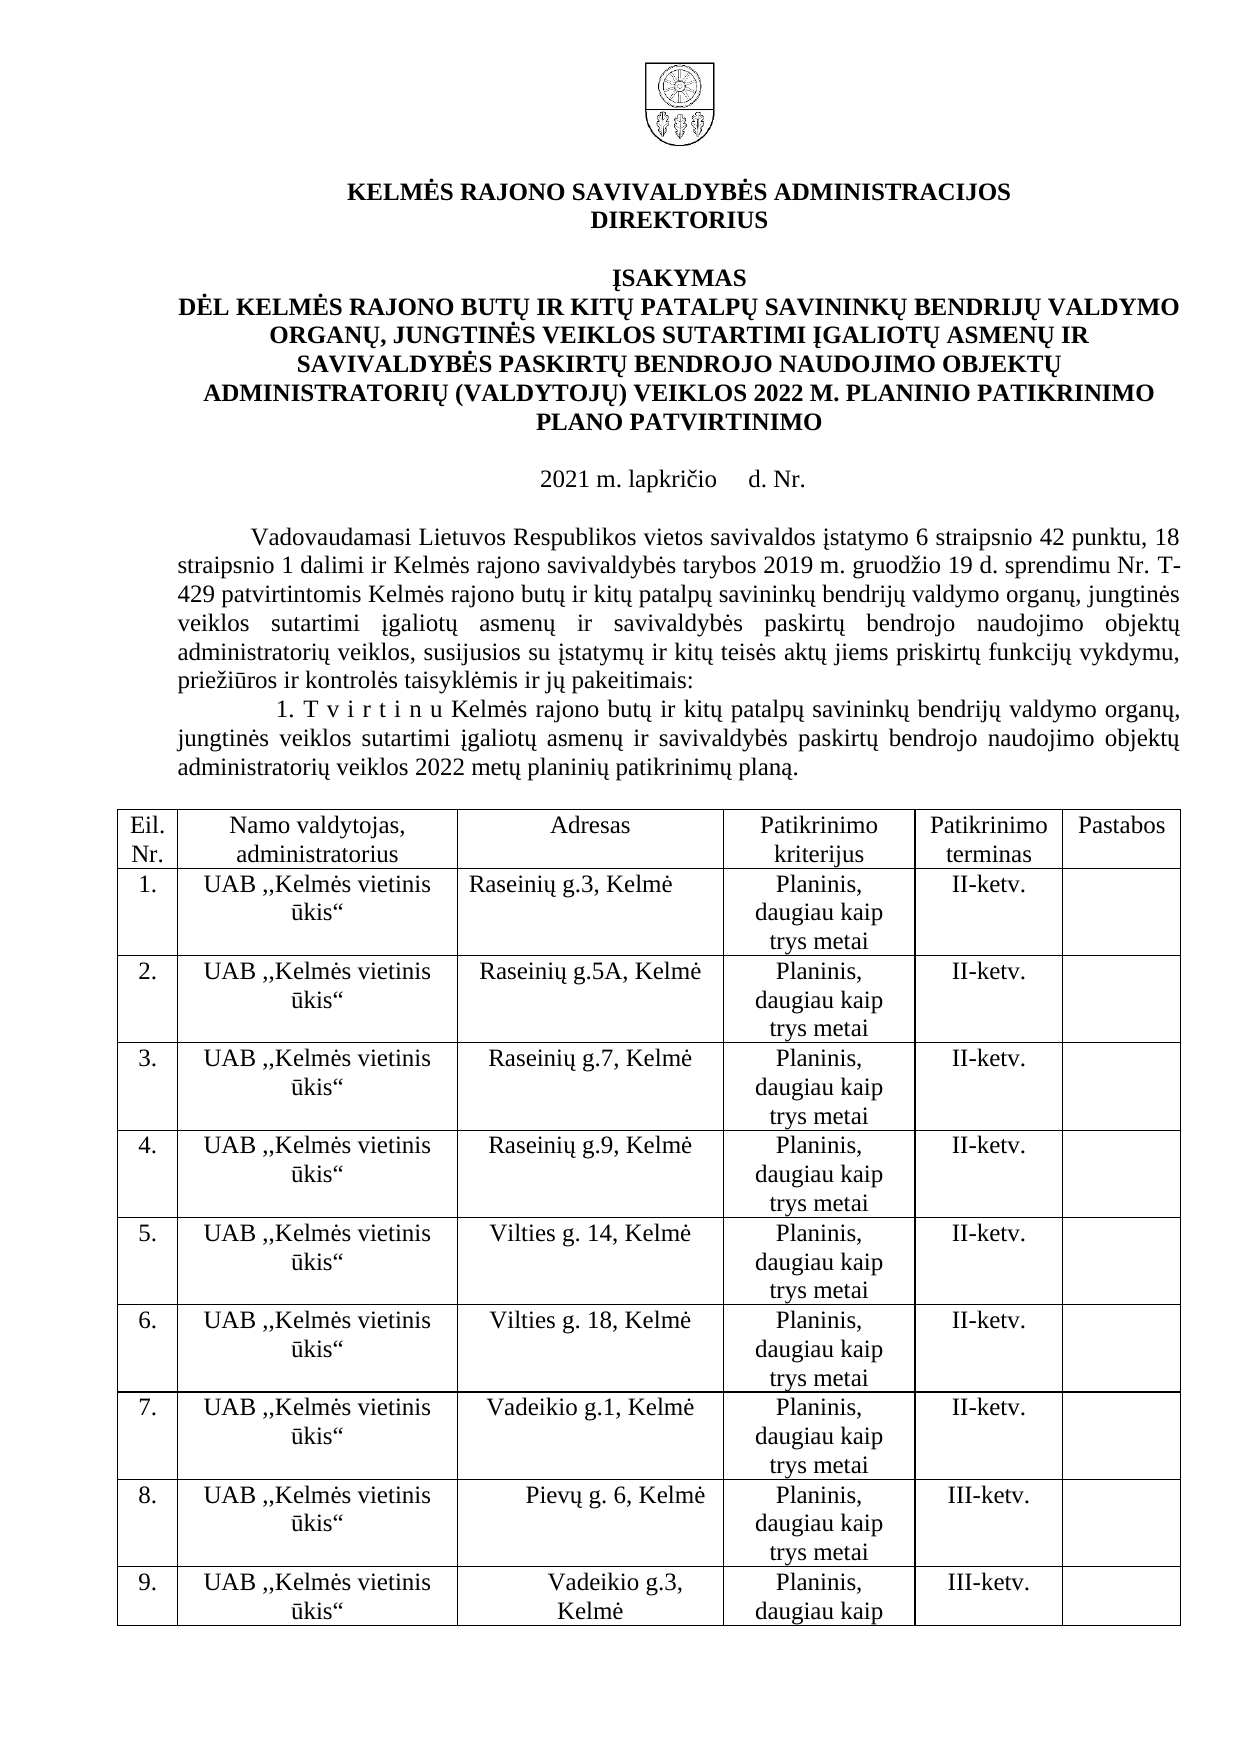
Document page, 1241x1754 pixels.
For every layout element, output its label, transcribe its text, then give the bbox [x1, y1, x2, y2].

table_cell 6. [118, 1305, 177, 1391]
table_cell [1063, 1480, 1180, 1566]
subtitle DIREKTORIUS [177, 205, 1181, 234]
table_cell Planinis, daugiau kaip trys metai [724, 869, 914, 955]
table_cell 1. [118, 869, 177, 955]
table_cell II-ketv. [916, 1131, 1062, 1217]
table_cell II-ketv. [916, 869, 1062, 955]
table_cell II-ketv. [916, 1305, 1062, 1391]
table_cell Raseinių g.5A, Kelmė [458, 956, 723, 1042]
table_cell UAB ,,Kelmės vietinis ūkis“ [178, 1393, 457, 1479]
text 1. T v i r t i n u Kelmės rajono butų ir kitų patalpų savininkų bendrijų valdymo organų, jungtinės veiklos sutartimi įgaliotų asmenų ir savivaldybės paskirtų bendrojo naudojimo objektų administratorių veiklos 2022 metų planinių patikrinimų planą. [177, 694, 1181, 780]
table_cell 8. [118, 1480, 177, 1566]
table_cell Planinis, daugiau kaip trys metai [724, 1131, 914, 1217]
table_cell UAB ,,Kelmės vietinis ūkis“ [178, 1305, 457, 1391]
table_cell 7. [118, 1393, 177, 1479]
table_header Eil. Nr. [118, 810, 177, 868]
table_header Pastabos [1063, 810, 1180, 868]
table_cell [1063, 1043, 1180, 1129]
table_cell UAB ,,Kelmės vietinis ūkis“ [178, 1043, 457, 1129]
table_cell Planinis, daugiau kaip trys metai [724, 956, 914, 1042]
table_cell [1063, 1305, 1180, 1391]
table_cell UAB ,,Kelmės vietinis ūkis“ [178, 869, 457, 955]
table_cell UAB ,,Kelmės vietinis ūkis“ [178, 956, 457, 1042]
table_cell [1063, 1393, 1180, 1479]
table_cell Raseinių g.3, Kelmė [458, 869, 723, 955]
table_cell 4. [118, 1131, 177, 1217]
table_cell 3. [118, 1043, 177, 1129]
table_cell 5. [118, 1218, 177, 1304]
table_cell Planinis, daugiau kaip trys metai [724, 1305, 914, 1391]
text Vadovaudamasi Lietuvos Respublikos vietos savivaldos įstatymo 6 straipsnio 42 punktu, 18 straipsnio 1 dalimi ir Kelmės rajono savivaldybės tarybos 2019 m. gruodžio 19 d. sprendimu Nr. T-429 patvirtintomis Kelmės rajono butų ir kitų patalpų savininkų bendrijų valdymo organų, jungtinės veiklos sutartimi įgaliotų asmenų ir savivaldybės paskirtų bendrojo naudojimo objektų administratorių veiklos, susijusios su įstatymų ir kitų teisės aktų jiems priskirtų funkcijų vykdymu, priežiūros ir kontrolės taisyklėmis ir jų pakeitimais: [177, 522, 1181, 694]
table_cell UAB ,,Kelmės vietinis ūkis“ [178, 1218, 457, 1304]
table_cell III-ketv. [916, 1567, 1062, 1624]
subtitle 2021 m. lapkričio d. Nr. [177, 464, 1181, 493]
table_cell II-ketv. [916, 1218, 1062, 1304]
table_cell [1063, 1567, 1180, 1624]
table_cell Vilties g. 18, Kelmė [458, 1305, 723, 1391]
table_cell II-ketv. [916, 1043, 1062, 1129]
table_cell Raseinių g.7, Kelmė [458, 1043, 723, 1129]
table_cell [1063, 1131, 1180, 1217]
table_cell II-ketv. [916, 956, 1062, 1042]
table_cell Planinis, daugiau kaip trys metai [724, 1218, 914, 1304]
table_cell Planinis, daugiau kaip [724, 1567, 914, 1624]
table_cell [1063, 869, 1180, 955]
subtitle ĮSAKYMAS [177, 263, 1181, 292]
subtitle KELMĖS RAJONO SAVIVALDYBĖS ADMINISTRACIJOS [177, 177, 1181, 205]
table_cell 2. [118, 956, 177, 1042]
table_cell Planinis, daugiau kaip trys metai [724, 1043, 914, 1129]
table_cell Vadeikio g.1, Kelmė [458, 1393, 723, 1479]
table_cell UAB ,,Kelmės vietinis ūkis“ [178, 1131, 457, 1217]
table_cell Vadeikio g.3, Kelmė [458, 1567, 723, 1624]
subtitle DĖL KELMĖS RAJONO BUTŲ IR KITŲ PATALPŲ SAVININKŲ BENDRIJŲ VALDYMO ORGANŲ, JUNGTINĖS VEIKLOS SUTARTIMI ĮGALIOTŲ ASMENŲ IR SAVIVALDYBĖS PASKIRTŲ BENDROJO NAUDOJIMO OBJEKTŲ ADMINISTRATORIŲ (VALDYTOJŲ) VEIKLOS 2022 M. PlaninIO PATIKRINIMO PLANO PATVIRTINIMO [177, 292, 1181, 435]
table_cell [1063, 956, 1180, 1042]
table_cell UAB ,,Kelmės vietinis ūkis“ [178, 1567, 457, 1624]
table_cell [1063, 1218, 1180, 1304]
table_header Patikrinimo kriterijus [724, 810, 914, 868]
table_cell Pievų g. 6, Kelmė [458, 1480, 723, 1566]
table_cell 9. [118, 1567, 177, 1624]
table_cell Raseinių g.9, Kelmė [458, 1131, 723, 1217]
table_header Namo valdytojas, administratorius [178, 810, 457, 868]
table_cell II-ketv. [916, 1393, 1062, 1479]
table_cell Planinis, daugiau kaip trys metai [724, 1480, 914, 1566]
table_header Adresas [458, 810, 723, 868]
table_cell Planinis, daugiau kaip trys metai [724, 1393, 914, 1479]
table_cell Vilties g. 14, Kelmė [458, 1218, 723, 1304]
table_header Patikrinimo terminas [916, 810, 1062, 868]
table_cell III-ketv. [916, 1480, 1062, 1566]
table_cell UAB ,,Kelmės vietinis ūkis“ [178, 1480, 457, 1566]
